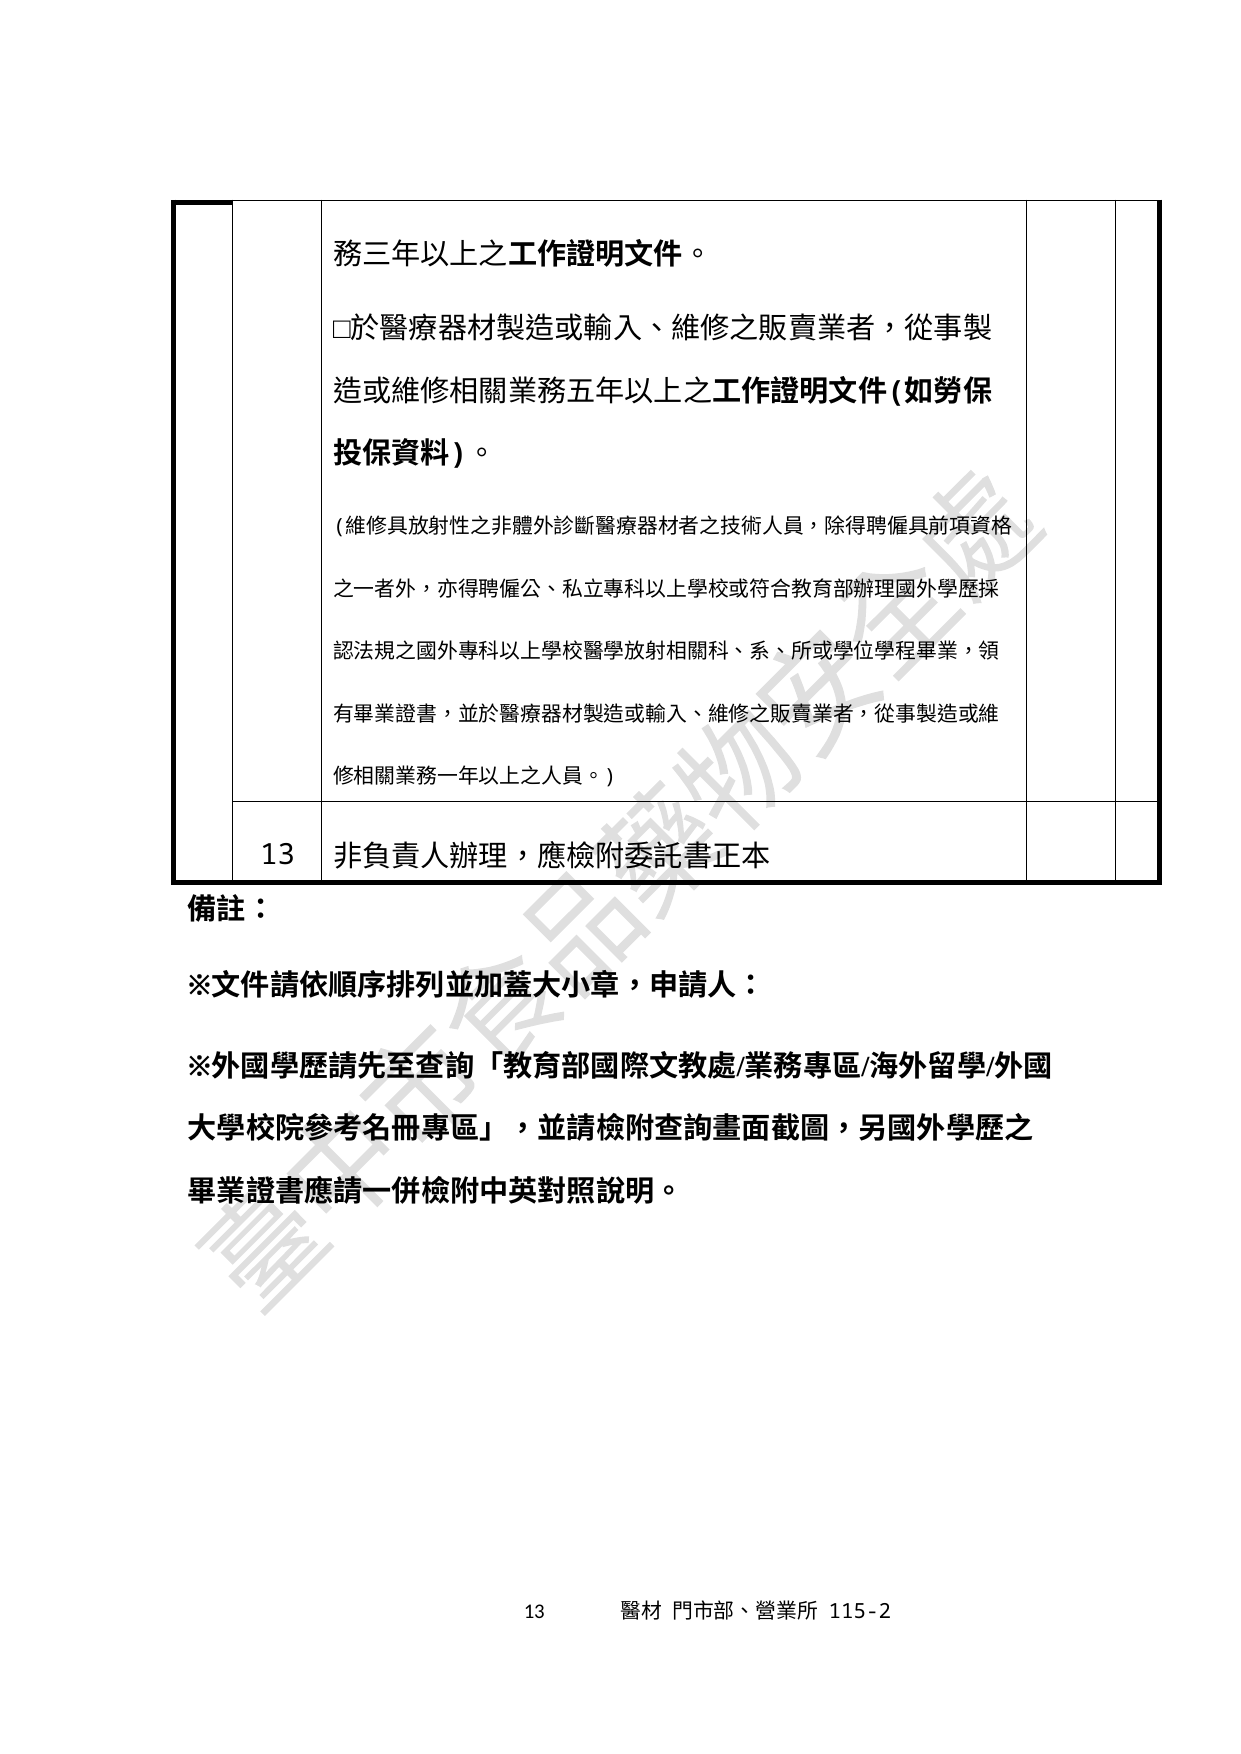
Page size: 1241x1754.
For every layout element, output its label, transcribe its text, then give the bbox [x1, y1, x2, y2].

table_cell 務三年以上之工作證明文件。 □於醫療器材製造或輸入、維修之販賣業者，從事製造或維修相關業務五年以上之工作證明文件(如勞保投保資料)。 (維修具放射性之非體外診斷醫療器材者之技術人員，除得聘僱具前項資格之一者外，亦得聘僱公、私立專科以上學校或符合教育部辦理國外學歷採認法規之國外專科以上學校醫學放射相關科、系、所或學位學程畢業，領有畢業證書，並於醫療器材製造或輸入、維修之販賣業者，從事製造或維修相關業務一年以上之人員。) [322, 201, 1026, 801]
table_cell [1027, 201, 1115, 801]
text ※外國學歷請先至查詢「教育部國際文教處/業務專區/海外留學/外國大學校院參考名冊專區」，並請檢附查詢畫面截圖，另國外學歷之畢業證書應請一併檢附中英對照說明。 [187, 1022, 1053, 1209]
table_cell [1116, 802, 1157, 880]
text ※文件請依順序排列並加蓋大小章，申請人： [512, 961, 1053, 1003]
text [568, 885, 1053, 927]
table_cell [1027, 802, 1115, 880]
table_cell [233, 201, 321, 801]
table_cell 非負責人辦理，應檢附委託書正本 [673, 802, 1026, 880]
table_cell 13 [233, 802, 321, 880]
table_cell [1116, 201, 1157, 801]
text ※文件請依順序排列並加蓋大小章，申請人： [488, 983, 512, 1003]
table_cell 非負責人辦理，應檢附委託書正本 [322, 802, 663, 880]
table_cell 非負責人辦理，應檢附委託書正本 [638, 829, 656, 847]
text ※文件請依順序排列並加蓋大小章，申請人： [187, 961, 505, 1003]
text [536, 885, 581, 927]
text ※文件請依順序排列並加蓋大小章，申請人： [561, 961, 595, 982]
table_cell 非負責人辦理，應檢附委託書正本 [663, 823, 678, 843]
text 備註： [187, 885, 551, 927]
table_cell [176, 205, 232, 880]
table_cell 非負責人辦理，應檢附委託書正本 [643, 861, 669, 880]
